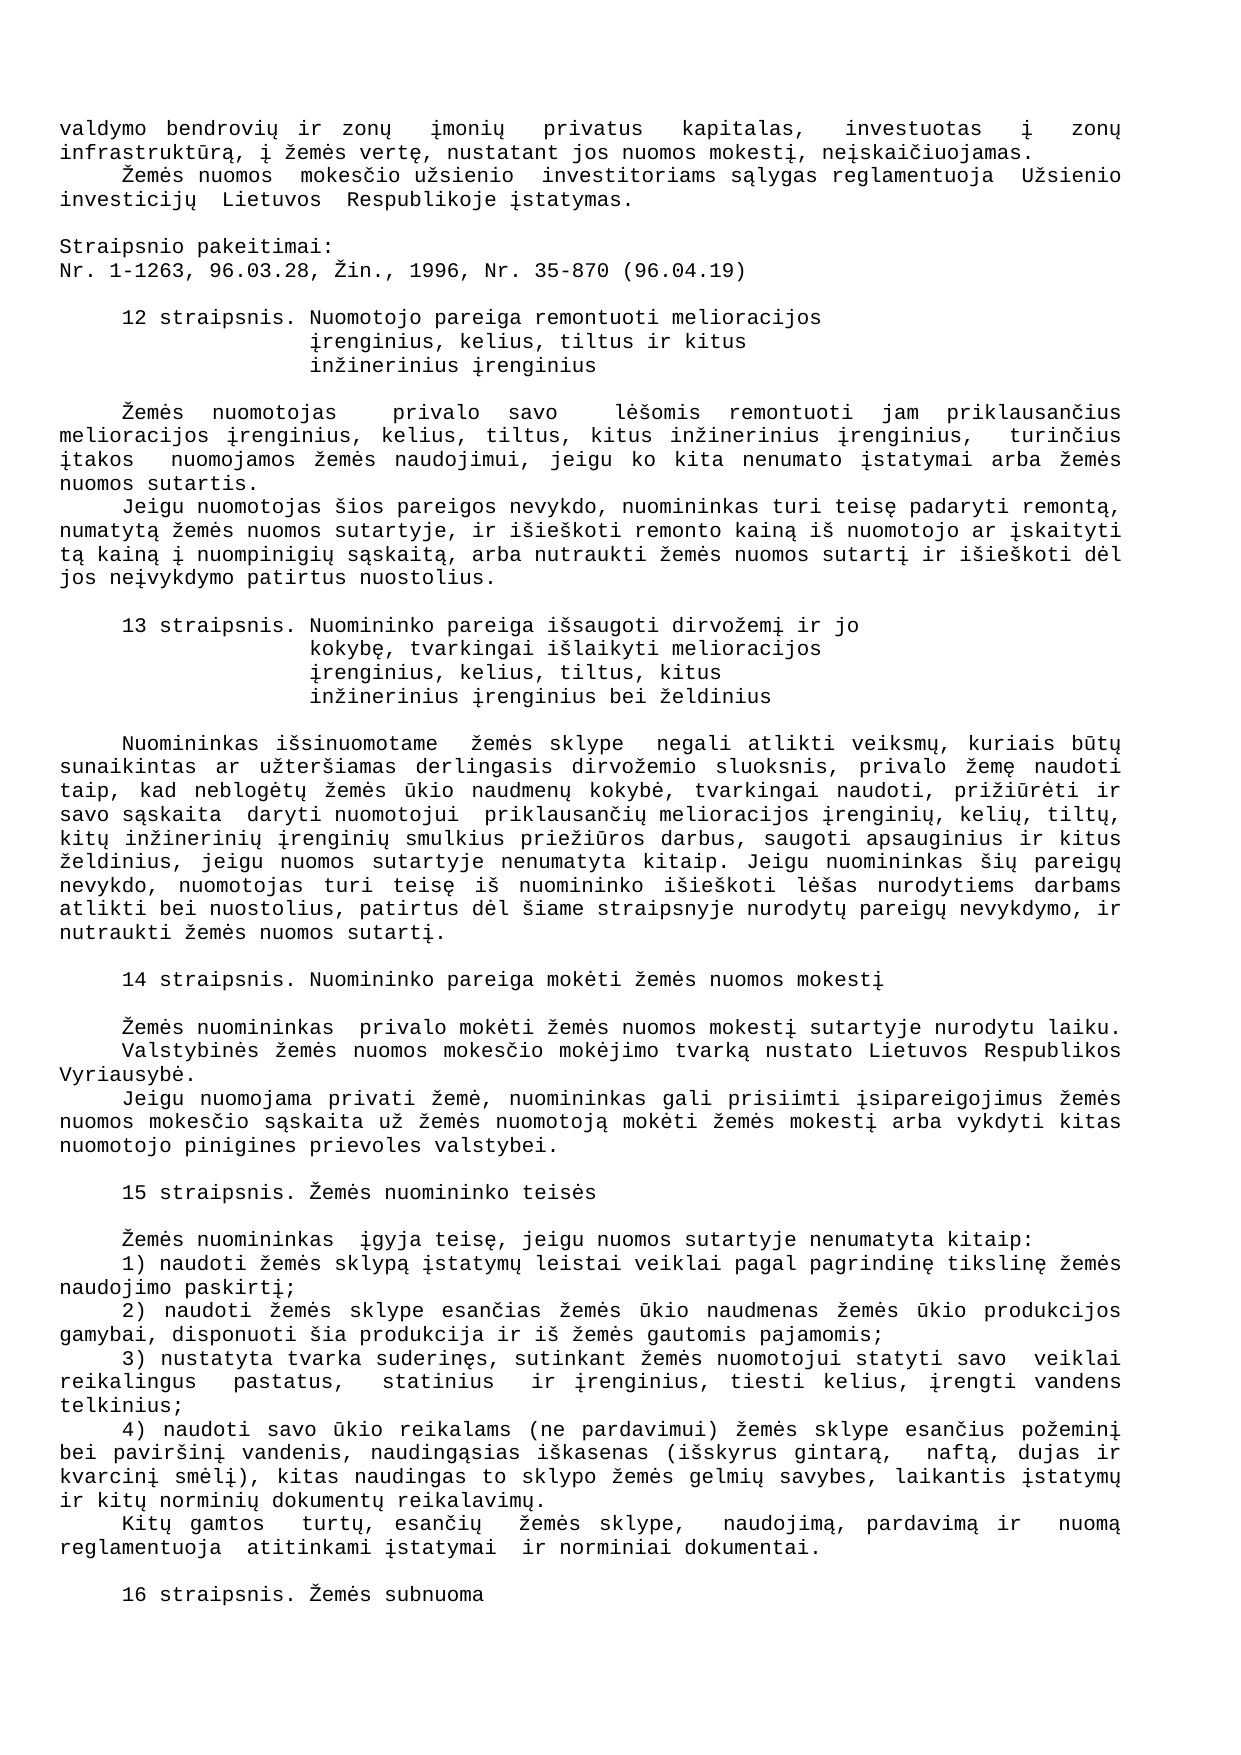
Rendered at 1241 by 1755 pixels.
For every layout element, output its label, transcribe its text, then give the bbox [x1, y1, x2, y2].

text įrenginius, kelius, tiltus, kitus [59, 662, 1122, 686]
text Valstybinės žemės nuomos mokesčio mokėjimo tvarką nustato Lietuvos Respublikos Vyriausybė. [59, 1040, 1122, 1088]
text Straipsnio pakeitimai: [59, 236, 1122, 260]
text 12 straipsnis. Nuomotojo pareiga remontuoti melioracijos [59, 307, 1122, 331]
text 14 straipsnis. Nuomininko pareiga mokėti žemės nuomos mokestį [59, 969, 1122, 993]
text Žemės nuomos mokesčio užsienio investitoriams sąlygas reglamentuoja Užsienio investicijų Lietuvos Respublikoje įstatymas. [59, 165, 1122, 213]
text 2) naudoti žemės sklype esančias žemės ūkio naudmenas žemės ūkio produkcijos gamybai, disponuoti šia produkcija ir iš žemės gautomis pajamomis; [59, 1300, 1122, 1348]
text Nuomininkas išsinuomotame žemės sklype negali atlikti veiksmų, kuriais būtų sunaikintas ar užteršiamas derlingasis dirvožemio sluoksnis, privalo žemę naudoti taip, kad neblogėtų žemės ūkio naudmenų kokybė, tvarkingai naudoti, prižiūrėti ir savo sąskaita daryti nuomotojui priklausančių melioracijos įrenginių, kelių, tiltų, kitų inžinerinių įrenginių smulkius priežiūros darbus, saugoti apsauginius ir kitus želdinius, jeigu nuomos sutartyje nenumatyta kitaip. Jeigu nuomininkas šių pareigų nevykdo, nuomotojas turi teisę iš nuomininko išieškoti lėšas nurodytiems darbams atlikti bei nuostolius, patirtus dėl šiame straipsnyje nurodytų pareigų nevykdymo, ir nutraukti žemės nuomos sutartį. [59, 733, 1122, 946]
text inžinerinius įrenginius [59, 354, 1122, 378]
text Žemės nuomininkas privalo mokėti žemės nuomos mokestį sutartyje nurodytu laiku. [59, 1017, 1122, 1040]
text įrenginius, kelius, tiltus ir kitus [59, 331, 1122, 354]
text 4) naudoti savo ūkio reikalams (ne pardavimui) žemės sklype esančius požeminį bei paviršinį vandenis, naudingąsias iškasenas (išskyrus gintarą, naftą, dujas ir kvarcinį smėlį), kitas naudingas to sklypo žemės gelmių savybes, laikantis įstatymų ir kitų norminių dokumentų reikalavimų. [59, 1419, 1122, 1513]
text 3) nustatyta tvarka suderinęs, sutinkant žemės nuomotojui statyti savo veiklai reikalingus pastatus, statinius ir įrenginius, tiesti kelius, įrengti vandens telkinius; [59, 1348, 1122, 1419]
text 13 straipsnis. Nuomininko pareiga išsaugoti dirvožemį ir jo [59, 615, 1122, 638]
text Nr. 1-1263, 96.03.28, Žin., 1996, Nr. 35-870 (96.04.19) [59, 260, 1122, 284]
text inžinerinius įrenginius bei želdinius [59, 686, 1122, 709]
text 1) naudoti žemės sklypą įstatymų leistai veiklai pagal pagrindinę tikslinę žemės naudojimo paskirtį; [59, 1253, 1122, 1300]
text Žemės nuomotojas privalo savo lėšomis remontuoti jam priklausančius melioracijos įrenginius, kelius, tiltus, kitus inžinerinius įrenginius, turinčius įtakos nuomojamos žemės naudojimui, jeigu ko kita nenumato įstatymai arba žemės nuomos sutartis. [59, 402, 1122, 496]
text 16 straipsnis. Žemės subnuoma [59, 1584, 1122, 1608]
text valdymo bendrovių ir zonų įmonių privatus kapitalas, investuotas į zonų infrastruktūrą, į žemės vertę, nustatant jos nuomos mokestį, neįskaičiuojamas. [59, 118, 1122, 165]
text 15 straipsnis. Žemės nuomininko teisės [59, 1182, 1122, 1206]
text Kitų gamtos turtų, esančių žemės sklype, naudojimą, pardavimą ir nuomą reglamentuoja atitinkami įstatymai ir norminiai dokumentai. [59, 1513, 1122, 1561]
text Jeigu nuomotojas šios pareigos nevykdo, nuomininkas turi teisę padaryti remontą, numatytą žemės nuomos sutartyje, ir išieškoti remonto kainą iš nuomotojo ar įskaityti tą kainą į nuompinigių sąskaitą, arba nutraukti žemės nuomos sutartį ir išieškoti dėl jos neįvykdymo patirtus nuostolius. [59, 496, 1122, 591]
text kokybę, tvarkingai išlaikyti melioracijos [59, 638, 1122, 662]
text Žemės nuomininkas įgyja teisę, jeigu nuomos sutartyje nenumatyta kitaip: [59, 1229, 1122, 1253]
text Jeigu nuomojama privati žemė, nuomininkas gali prisiimti įsipareigojimus žemės nuomos mokesčio sąskaita už žemės nuomotoją mokėti žemės mokestį arba vykdyti kitas nuomotojo pinigines prievoles valstybei. [59, 1088, 1122, 1158]
